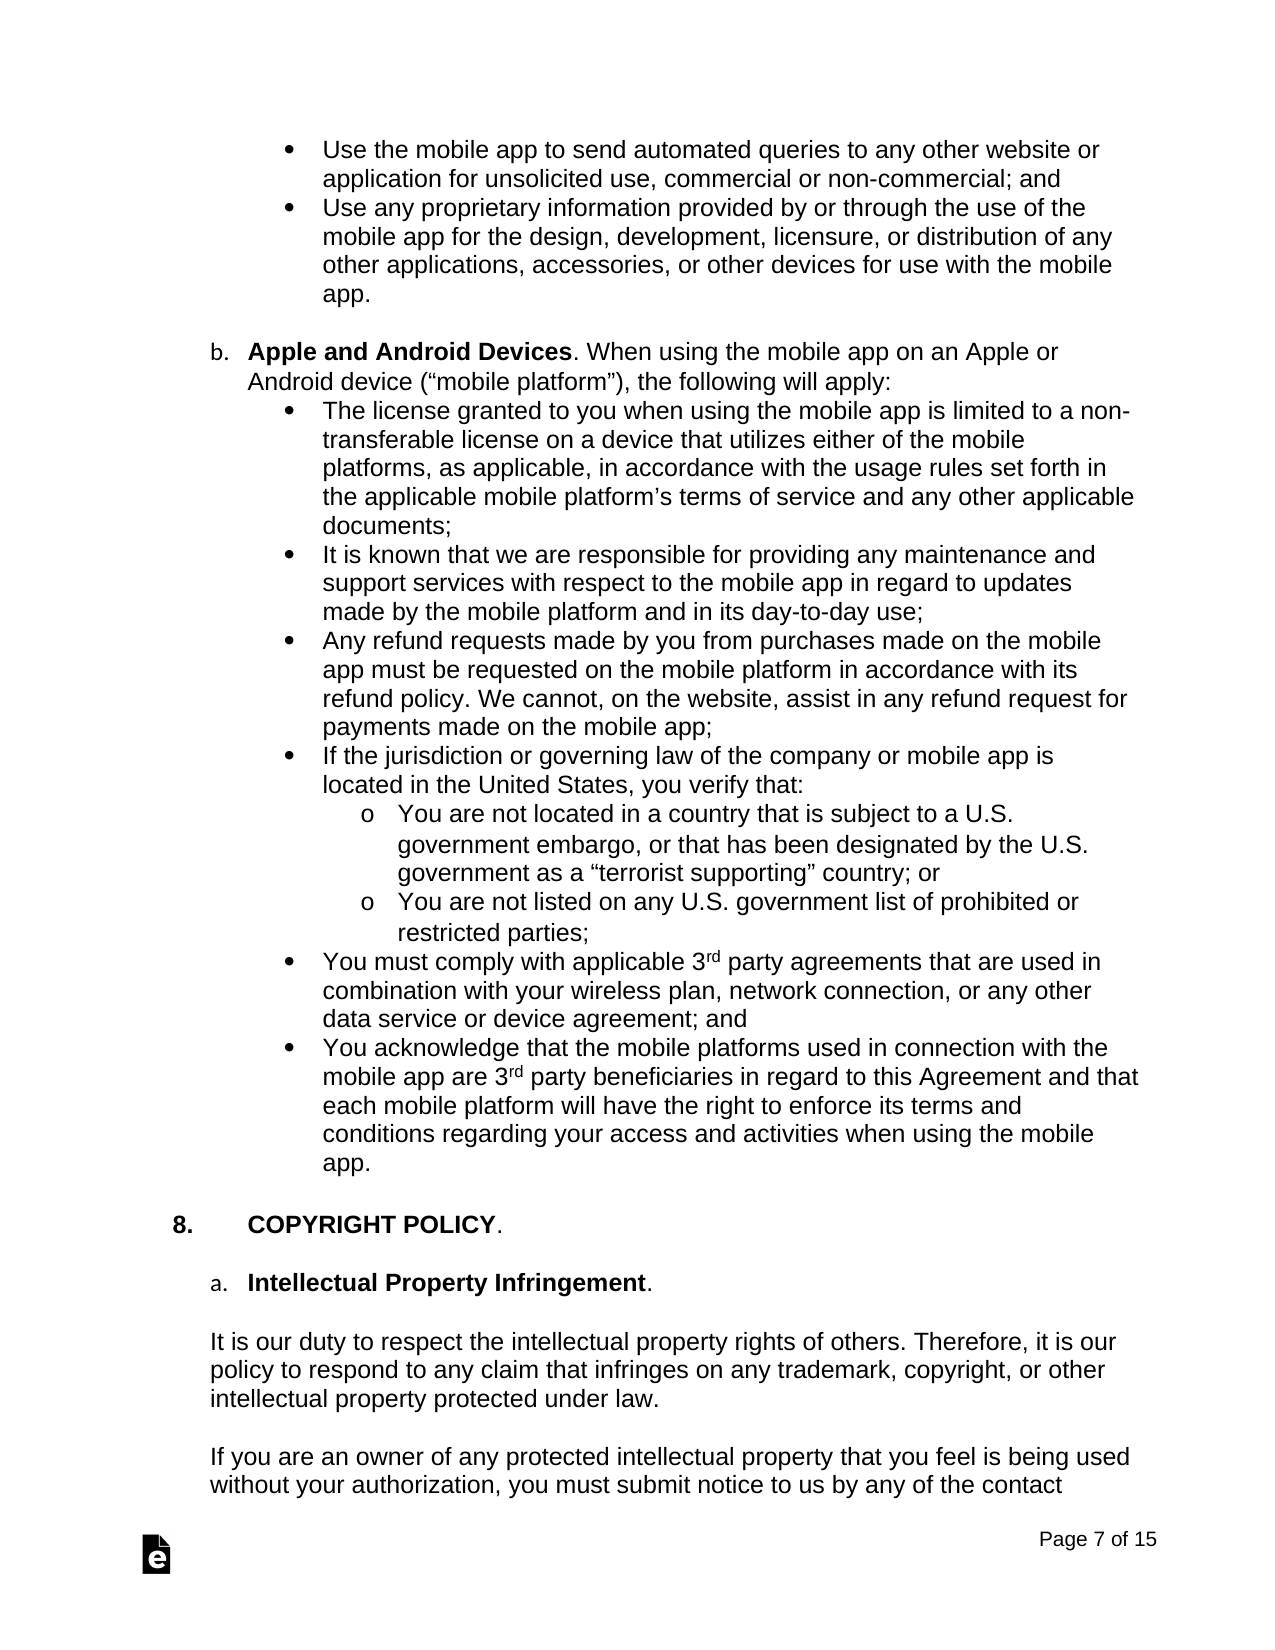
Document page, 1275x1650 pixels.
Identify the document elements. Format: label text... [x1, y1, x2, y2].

list Use any proprietary information provided by or through the use of the mobile app for the design, development, licensure, or distribution of any other applications, accessories, or other devices for use with the mobile app. [285, 193, 1140, 308]
list You are not located in a country that is subject to a U.S. government embargo, or that has been designated by the U.S. government as a “terrorist supporting” country; or [360, 799, 1140, 887]
list You must comply with applicable 3rd party agreements that are used in combination with your wireless plan, network connection, or any other data service or device agreement; and [285, 947, 1140, 1033]
subtitle COPYRIGHT POLICY. [172, 1210, 1140, 1239]
list You acknowledge that the mobile platforms used in connection with the mobile app are 3rd party beneficiaries in regard to this Agreement and that each mobile platform will have the right to enforce its terms and conditions regarding your access and activities when using the mobile app. [285, 1033, 1140, 1177]
list The license granted to you when using the mobile app is limited to a non-transferable license on a device that utilizes either of the mobile platforms, as applicable, in accordance with the usage rules set forth in the applicable mobile platform’s terms of service and any other applicable documents; [285, 396, 1140, 539]
list It is known that we are responsible for providing any maintenance and support services with respect to the mobile app in regard to updates made by the mobile platform and in its day-to-day use; [285, 539, 1140, 626]
list Intellectual Property Infringement. [210, 1267, 1140, 1298]
list If the jurisdiction or governing law of the company or mobile app is located in the United States, you verify that: [285, 741, 1140, 799]
list Use the mobile app to send automated queries to any other website or application for unsolicited use, commercial or non-commercial; and [285, 135, 1140, 193]
list Any refund requests made by you from purchases made on the mobile app must be requested on the mobile platform in accordance with its refund policy. We cannot, on the website, assist in any refund request for payments made on the mobile app; [285, 626, 1140, 741]
list You are not listed on any U.S. government list of prohibited or restricted parties; [360, 887, 1140, 947]
list It is our duty to respect the intellectual property rights of others. Therefore, it is our policy to respond to any claim that infringes on any trademark, copyright, or other intellectual property protected under law. [210, 1327, 1140, 1413]
list If you are an owner of any protected intellectual property that you feel is being used without your authorization, you must submit notice to us by any of the contact [210, 1442, 1140, 1499]
list Apple and Android Devices. When using the mobile app on an Apple or Android device (“mobile platform”), the following will apply: [210, 336, 1140, 396]
